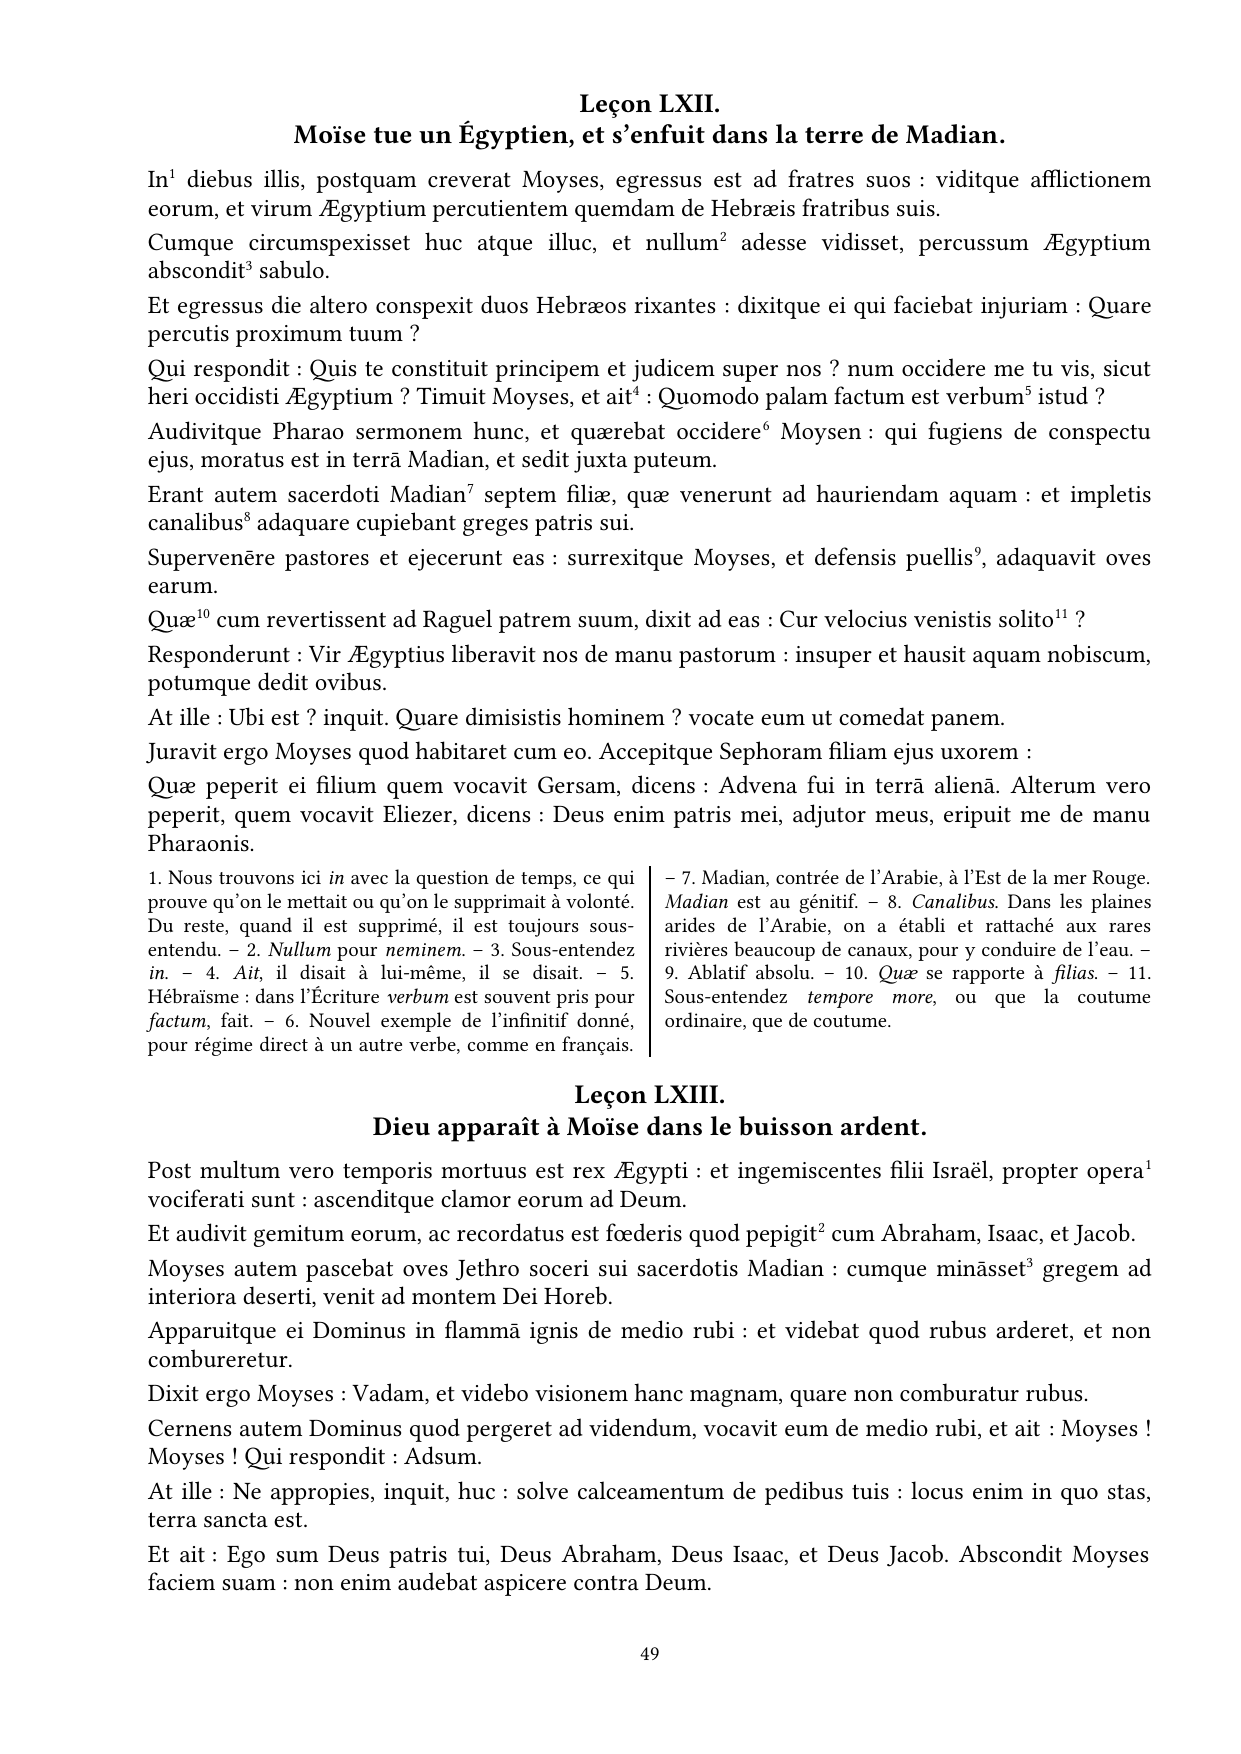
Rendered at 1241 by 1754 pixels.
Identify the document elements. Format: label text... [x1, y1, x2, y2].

text Quæ10 cum revertissent ad Raguel patrem suum, dixit ad eas : Cur velocius venistis solito11 ? [148, 606, 1152, 634]
text Post multum vero temporis mortuus est rex Ægypti : et ingemiscentes filii Israël, propter opera1 vociferati sunt : ascenditque clamor eorum ad Deum. [148, 1156, 1152, 1213]
text Moyses autem pascebat oves Jethro soceri sui sacerdotis Madian : cumque mināsset3 gregem ad interiora deserti, venit ad montem Dei Horeb. [148, 1253, 1152, 1311]
text Et audivit gemitum eorum, ac recordatus est fœderis quod pepigit2 cum Abraham, Isaac, et Jacob. [148, 1219, 1152, 1248]
text Audivitque Pharao sermonem hunc, et quærebat occidere6 Moysen : qui fugiens de conspectu ejus, moratus est in terrā Madian, et sedit juxta puteum. [148, 417, 1152, 474]
text Erant autem sacerdoti Madian7 septem filiæ, quæ venerunt ad hauriendam aquam : et impletis canalibus8 adaquare cupiebant greges patris sui. [148, 480, 1152, 537]
text In1 diebus illis, postquam creverat Moyses, egressus est ad fratres suos : viditque afflictionem eorum, et virum Ægyptium percutientem quemdam de Hebræis fratribus suis. [148, 165, 1152, 222]
text – 7. Madian, contrée de l’Arabie, à l’Est de la mer Rouge. Madian est au génitif. – 8. Canalibus. Dans les plaines arides de l’Arabie, on a établi et rattaché aux rares rivières beaucoup de canaux, pour y conduire de l’eau. – 9. Ablatif absolu. – 10. Quæ se rapporte à filias. – 11. Sous-entendez tempore more, ou que la coutume ordinaire, que de coutume. [664, 866, 1152, 1032]
text Quæ peperit ei filium quem vocavit Gersam, dicens : Advena fui in terrā alienā. Alterum vero peperit, quem vocavit Eliezer, dicens : Deus enim patris mei, adjutor meus, eripuit me de manu Pharaonis. [148, 772, 1152, 857]
text Cernens autem Dominus quod pergeret ad videndum, vocavit eum de medio rubi, et ait : Moyses ! Moyses ! Qui respondit : Adsum. [148, 1414, 1152, 1471]
text Et ait : Ego sum Deus patris tui, Deus Abraham, Deus Isaac, et Deus Jacob. Abscondit Moyses faciem suam : non enim audebat aspicere contra Deum. [148, 1539, 1152, 1597]
text Et egressus die altero conspexit duos Hebræos rixantes : dixitque ei qui faciebat injuriam : Quare percutis proximum tuum ? [148, 291, 1152, 348]
text 1. Nous trouvons ici in avec la question de temps, ce qui prouve qu’on le mettait ou qu’on le supprimait à volonté. Du reste, quand il est supprimé, il est toujours sous-entendu. – 2. Nullum pour neminem. – 3. Sous-entendez in. – 4. Ait, il disait à lui-même, il se disait. – 5. Hébraïsme : dans l’Écriture verbum est souvent pris pour factum, fait. – 6. Nouvel exemple de l’infinitif donné, pour régime direct à un autre verbe, comme en français. [148, 866, 635, 1056]
text Cumque circumspexisset huc atque illuc, et nullum2 adesse vidisset, percussum Ægyptium abscondit3 sabulo. [148, 228, 1152, 285]
text Leçon LXIII. Dieu apparaît à Moïse dans le buisson ardent. [148, 1080, 1152, 1142]
text Juravit ergo Moyses quod habitaret cum eo. Accepitque Sephoram filiam ejus uxorem : [148, 737, 1152, 766]
text Responderunt : Vir Ægyptius liberavit nos de manu pastorum : insuper et hausit aquam nobiscum, potumque dedit ovibus. [148, 640, 1152, 697]
text Qui respondit : Quis te constituit principem et judicem super nos ? num occidere me tu vis, sicut heri occidisti Ægyptium ? Timuit Moyses, et ait4 : Quomodo palam factum est verbum5 istud ? [148, 354, 1152, 411]
text Dixit ergo Moyses : Vadam, et videbo visionem hanc magnam, quare non comburatur rubus. [148, 1379, 1152, 1408]
text Leçon LXII. Moïse tue un Égyptien, et s’enfuit dans la terre de Madian. [148, 88, 1152, 150]
text Apparuitque ei Dominus in flammā ignis de medio rubi : et videbat quod rubus arderet, et non combureretur. [148, 1316, 1152, 1373]
text At ille : Ubi est ? inquit. Quare dimisistis hominem ? vocate eum ut comedat panem. [148, 703, 1152, 731]
text At ille : Ne appropies, inquit, huc : solve calceamentum de pedibus tuis : locus enim in quo stas, terra sancta est. [148, 1477, 1152, 1534]
text Supervenēre pastores et ejecerunt eas : surrexitque Moyses, et defensis puellis9, adaquavit oves earum. [148, 543, 1152, 600]
